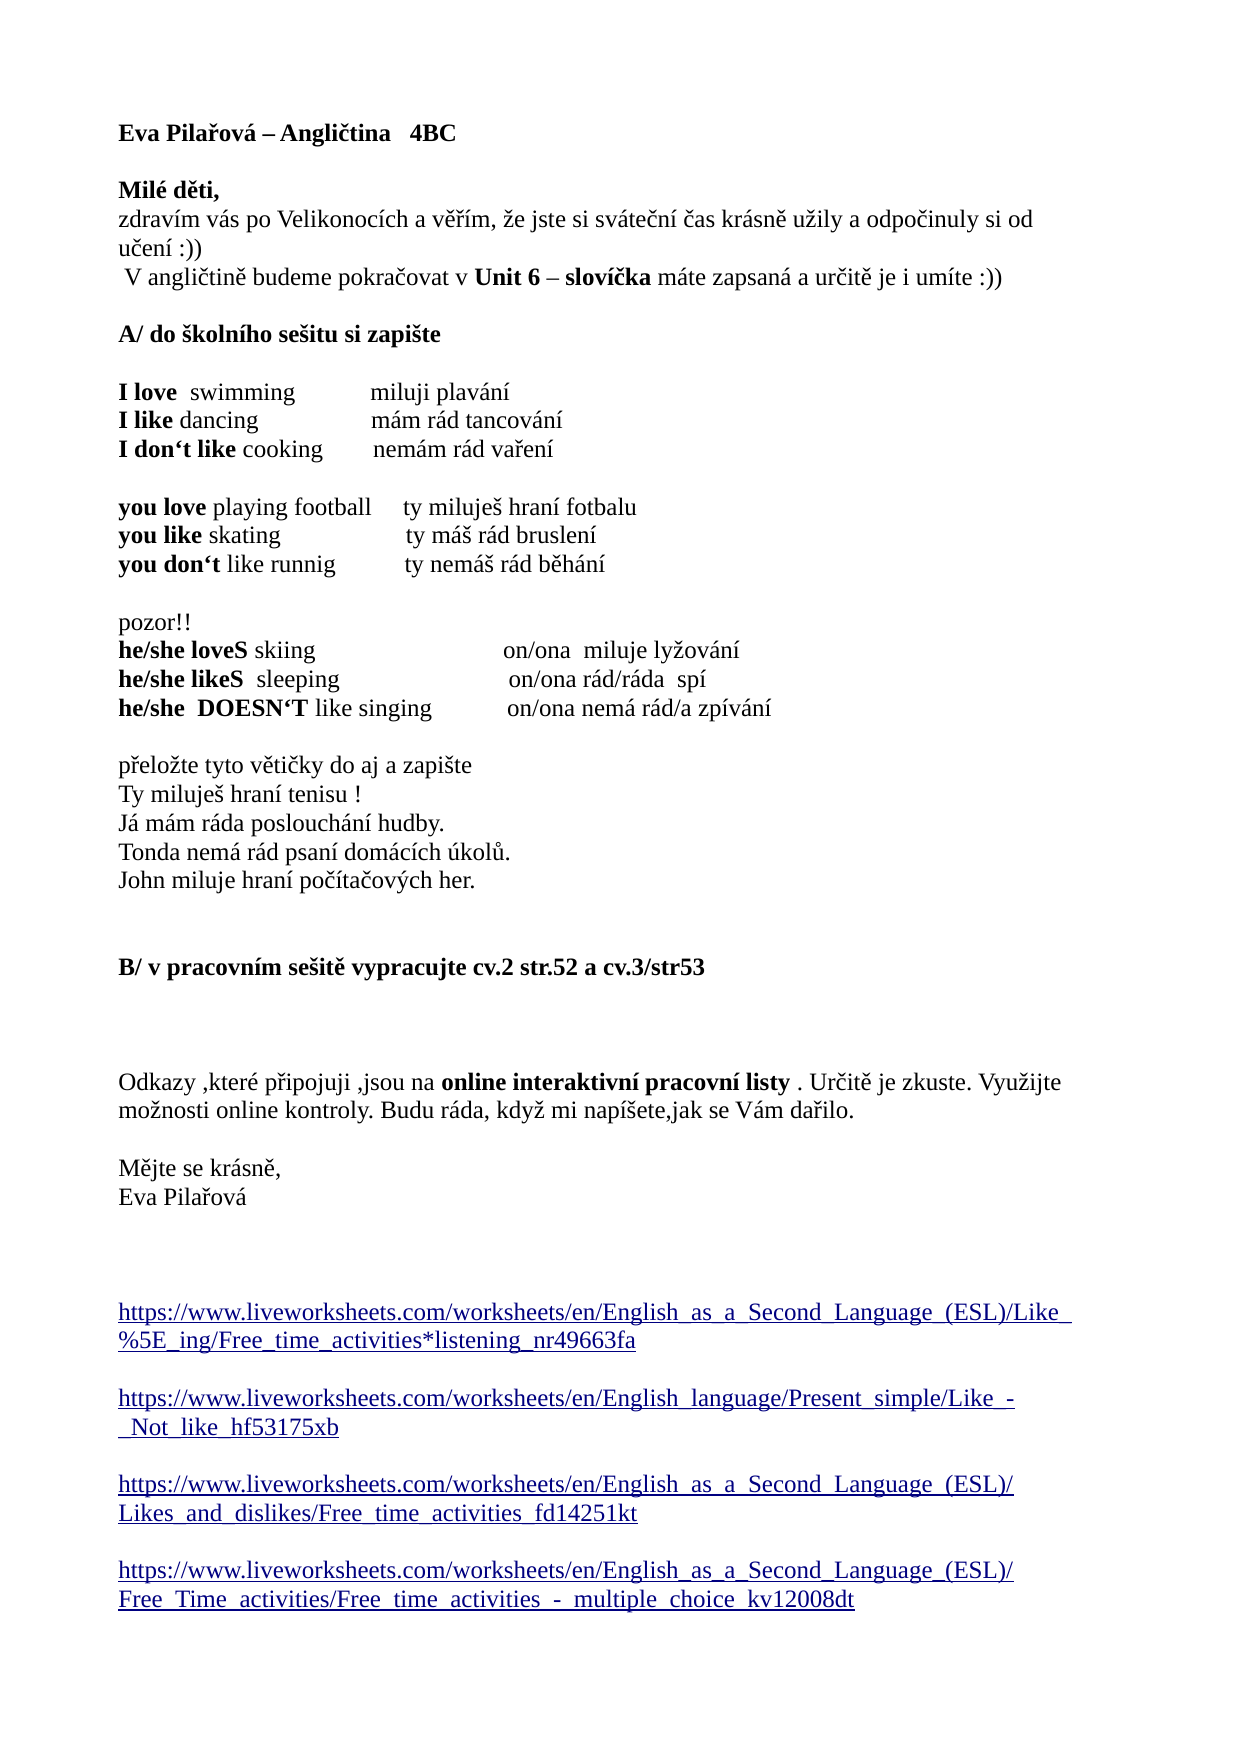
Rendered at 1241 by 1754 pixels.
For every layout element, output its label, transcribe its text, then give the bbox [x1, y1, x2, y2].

text Milé děti, [118, 176, 1122, 204]
text Já mám ráda poslouchání hudby. [118, 808, 1122, 837]
text I like dancing mám rád tancování [118, 406, 1122, 434]
text Eva Pilařová – Angličtina 4BC [118, 118, 1122, 147]
text https://www.liveworksheets.com/worksheets/en/English_as_a_Second_Language_(ESL)/Free_Time_activities/Free_time_activities_-_multiple_choice_kv12008dt [118, 1556, 1122, 1613]
text he/she loveS skiing on/ona miluje lyžování [118, 636, 1122, 664]
text Ty miluješ hraní tenisu ! [118, 779, 1122, 808]
text you love playing football ty miluješ hraní fotbalu [118, 492, 1122, 521]
text he/she likeS sleeping on/ona rád/ráda spí [118, 664, 1122, 693]
text you like skating ty máš rád bruslení [118, 521, 1122, 549]
text přeložte tyto větičky do aj a zapište [118, 751, 1122, 779]
text Eva Pilařová [118, 1182, 1122, 1211]
text John miluje hraní počítačových her. [118, 866, 1122, 894]
text zdravím vás po Velikonocích a věřím, že jste si sváteční čas krásně užily a odpočinuly si od učení :)) [118, 204, 1122, 262]
text V angličtině budeme pokračovat v Unit 6 – slovíčka máte zapsaná a určitě je i umíte :)) [118, 262, 1122, 291]
text https://www.liveworksheets.com/worksheets/en/English_as_a_Second_Language_(ESL)/Likes_and_dislikes/Free_time_activities_fd14251kt [118, 1469, 1122, 1527]
text Tonda nemá rád psaní domácích úkolů. [118, 837, 1122, 866]
text https://www.liveworksheets.com/worksheets/en/English_language/Present_simple/Like_-_Not_like_hf53175xb [118, 1383, 1122, 1441]
text pozor!! [118, 607, 1122, 636]
text he/she DOESN‘T like singing on/ona nemá rád/a zpívání [118, 693, 1122, 722]
text B/ v pracovním sešitě vypracujte cv.2 str.52 a cv.3/str53 [118, 952, 1122, 981]
text Mějte se krásně, [118, 1153, 1122, 1182]
text I love swimming miluji plavání [118, 377, 1122, 406]
text A/ do školního sešitu si zapište [118, 319, 1122, 348]
text I don‘t like cooking nemám rád vaření [118, 434, 1122, 463]
text you don‘t like runnig ty nemáš rád běhání [118, 549, 1122, 578]
text Odkazy ,které připojuji ,jsou na online interaktivní pracovní listy . Určitě je zkuste. Využijte možnosti online kontroly. Budu ráda, když mi napíšete,jak se Vám dařilo. [118, 1067, 1122, 1124]
text https://www.liveworksheets.com/worksheets/en/English_as_a_Second_Language_(ESL)/Like_%5E_ing/Free_time_activities*listening_nr49663fa [118, 1297, 1122, 1354]
